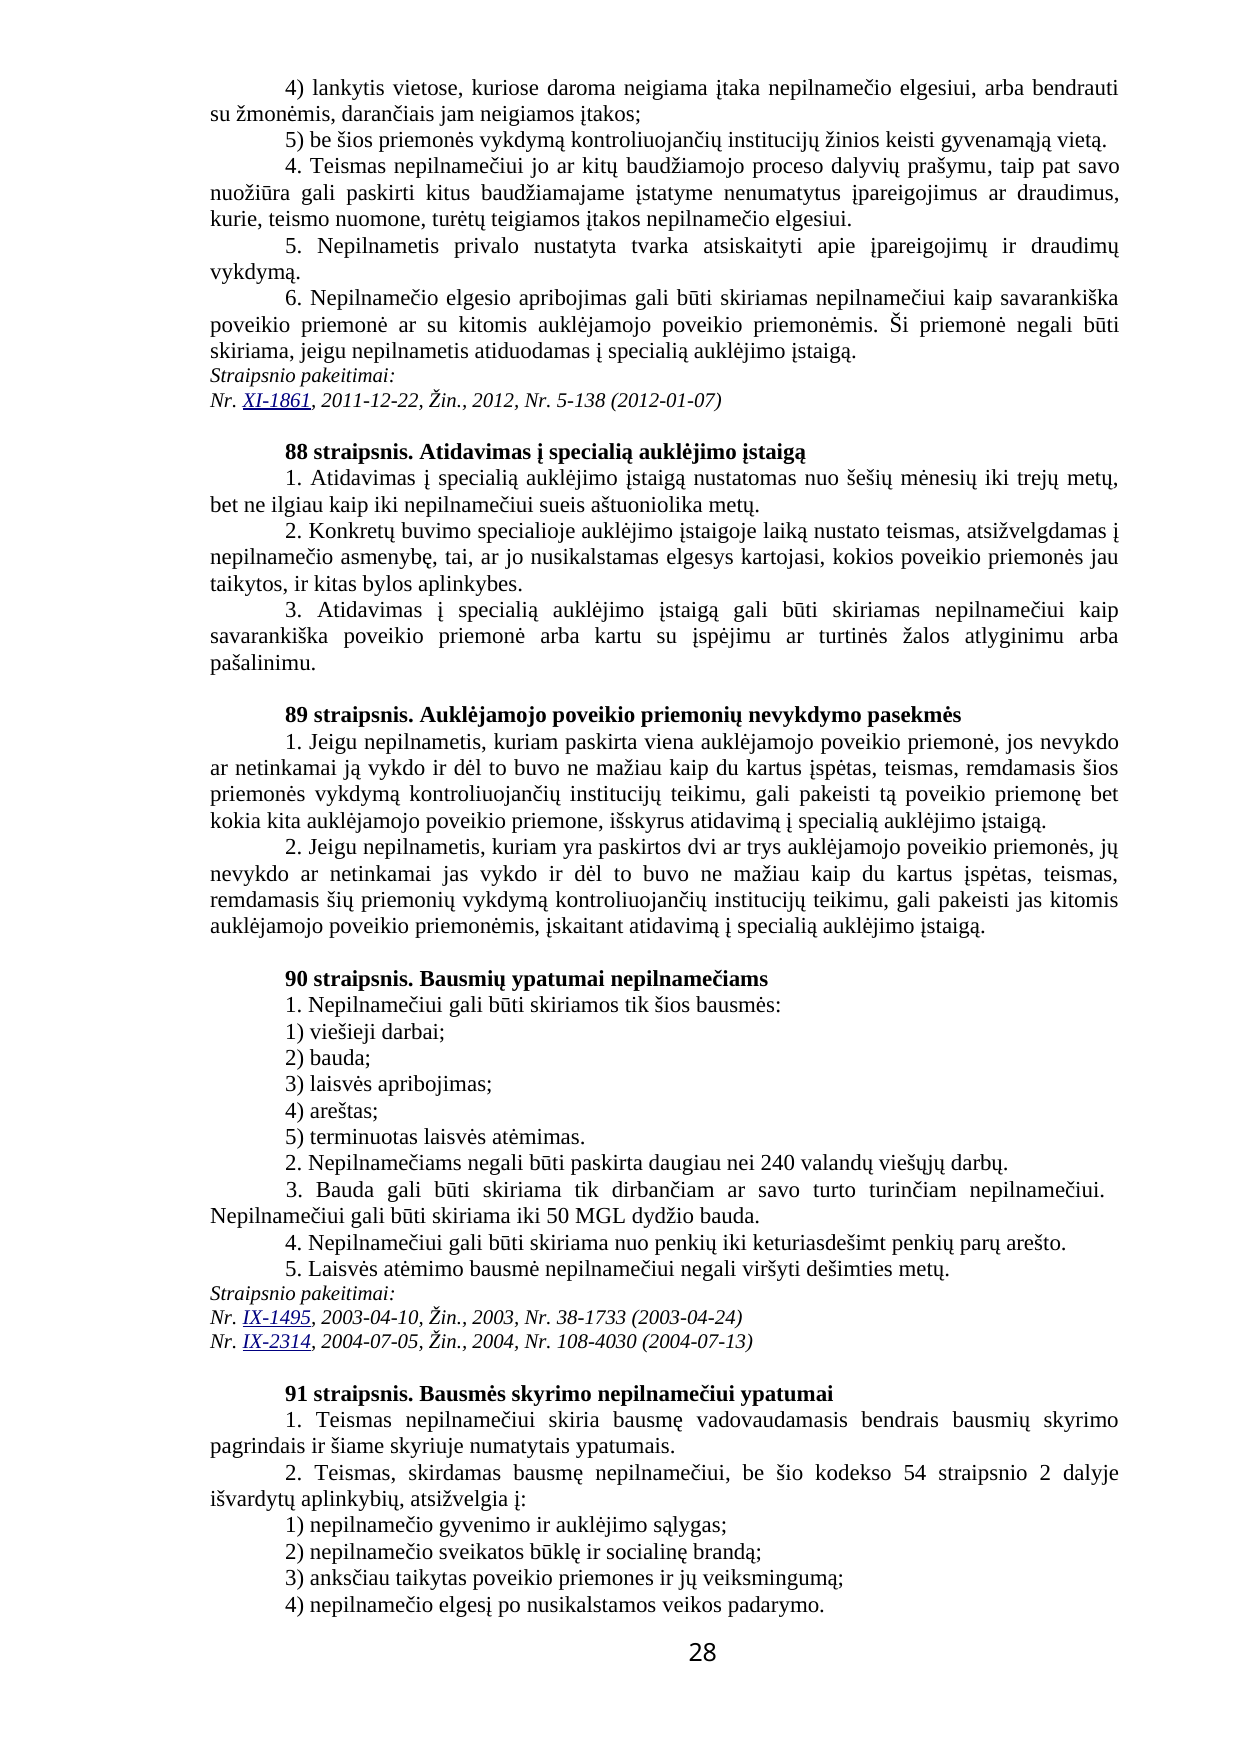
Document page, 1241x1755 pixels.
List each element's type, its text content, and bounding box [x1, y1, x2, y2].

text 2. Konkretų buvimo specialioje auklėjimo įstaigoje laiką nustato teismas, atsižvelgdamas į nepilnamečio asmenybę, tai, ar jo nusikalstamas elgesys kartojasi, kokios poveikio priemonės jau taikytos, ir kitas bylos aplinkybes. [210, 517, 1120, 596]
text 2. Nepilnamečiams negali būti paskirta daugiau nei 240 valandų viešųjų darbų. [210, 1149, 1120, 1176]
text 91 straipsnis. Bausmės skyrimo nepilnamečiui ypatumai [210, 1380, 1120, 1406]
text 88 straipsnis. Atidavimas į specialią auklėjimo įstaigą [210, 438, 1120, 464]
text 90 straipsnis. Bausmių ypatumai nepilnamečiams [210, 965, 1120, 991]
text 1. Jeigu nepilnametis, kuriam paskirta viena auklėjamojo poveikio priemonė, jos nevykdo ar netinkamai ją vykdo ir dėl to buvo ne mažiau kaip du kartus įspėtas, teismas, remdamasis šios priemonės vykdymą kontroliuojančių institucijų teikimu, gali pakeisti tą poveikio priemonę bet kokia kita auklėjamojo poveikio priemone, išskyrus atidavimą į specialią auklėjimo įstaigą. [210, 728, 1120, 833]
text 5) be šios priemonės vykdymą kontroliuojančių institucijų žinios keisti gyvenamąją vietą. [210, 126, 1120, 153]
text 3. Atidavimas į specialią auklėjimo įstaigą gali būti skiriamas nepilnamečiui kaip savarankiška poveikio priemonė arba kartu su įspėjimu ar turtinės žalos atlyginimu arba pašalinimu. [210, 596, 1120, 675]
text Nr. IX-2314, 2004-07-05, Žin., 2004, Nr. 108-4030 (2004-07-13) [210, 1329, 1120, 1353]
text 89 straipsnis. Auklėjamojo poveikio priemonių nevykdymo pasekmės [210, 701, 1120, 728]
text 4) lankytis vietose, kuriose daroma neigiama įtaka nepilnamečio elgesiui, arba bendrauti su žmonėmis, darančiais jam neigiamos įtakos; [210, 73, 1120, 126]
text 5. Nepilnametis privalo nustatyta tvarka atsiskaityti apie įpareigojimų ir draudimų vykdymą. [210, 232, 1120, 284]
text 2. Teismas, skirdamas bausmę nepilnamečiui, be šio kodekso 54 straipsnio 2 dalyje išvardytų aplinkybių, atsižvelgia į: [210, 1459, 1120, 1512]
text 4) areštas; [210, 1097, 1120, 1123]
text 2. Jeigu nepilnametis, kuriam yra paskirtos dvi ar trys auklėjamojo poveikio priemonės, jų nevykdo ar netinkamai jas vykdo ir dėl to buvo ne mažiau kaip du kartus įspėtas, teismas, remdamasis šių priemonių vykdymą kontroliuojančių institucijų teikimu, gali pakeisti jas kitomis auklėjamojo poveikio priemonėmis, įskaitant atidavimą į specialią auklėjimo įstaigą. [210, 833, 1120, 939]
text Straipsnio pakeitimai: [210, 363, 1120, 387]
text 1) nepilnamečio gyvenimo ir auklėjimo sąlygas; [210, 1512, 1120, 1538]
text Straipsnio pakeitimai: [210, 1281, 1120, 1305]
text 2) nepilnamečio sveikatos būklę ir socialinę brandą; [210, 1538, 1120, 1564]
text 4. Teismas nepilnamečiui jo ar kitų baudžiamojo proceso dalyvių prašymu, taip pat savo nuožiūra gali paskirti kitus baudžiamajame įstatyme nenumatytus įpareigojimus ar draudimus, kurie, teismo nuomone, turėtų teigiamos įtakos nepilnamečio elgesiui. [210, 153, 1120, 232]
text 1. Teismas nepilnamečiui skiria bausmę vadovaudamasis bendrais bausmių skyrimo pagrindais ir šiame skyriuje numatytais ypatumais. [210, 1406, 1120, 1459]
text 4. Nepilnamečiui gali būti skiriama nuo penkių iki keturiasdešimt penkių parų arešto. [210, 1228, 1120, 1255]
text Nr. XI-1861, 2011-12-22, Žin., 2012, Nr. 5-138 (2012-01-07) [210, 387, 1120, 412]
text 3) laisvės apribojimas; [210, 1070, 1120, 1097]
text 1. Nepilnamečiui gali būti skiriamos tik šios bausmės: [210, 991, 1120, 1018]
text 3. Bauda gali būti skiriama tik dirbančiam ar savo turto turinčiam nepilnamečiui. Nepilnamečiui gali būti skiriama iki 50 MGL dydžio bauda. [210, 1176, 1106, 1228]
text 4) nepilnamečio elgesį po nusikalstamos veikos padarymo. [210, 1591, 1120, 1617]
text 5. Laisvės atėmimo bausmė nepilnamečiui negali viršyti dešimties metų. [210, 1255, 1120, 1281]
text 1. Atidavimas į specialią auklėjimo įstaigą nustatomas nuo šešių mėnesių iki trejų metų, bet ne ilgiau kaip iki nepilnamečiui sueis aštuoniolika metų. [210, 464, 1120, 517]
text 6. Nepilnamečio elgesio apribojimas gali būti skiriamas nepilnamečiui kaip savarankiška poveikio priemonė ar su kitomis auklėjamojo poveikio priemonėmis. Ši priemonė negali būti skiriama, jeigu nepilnametis atiduodamas į specialią auklėjimo įstaigą. [210, 284, 1120, 363]
text 1) viešieji darbai; [210, 1018, 1120, 1044]
text 5) terminuotas laisvės atėmimas. [210, 1123, 1120, 1149]
text 2) bauda; [210, 1044, 1120, 1070]
text 3) anksčiau taikytas poveikio priemones ir jų veiksmingumą; [210, 1564, 1120, 1591]
text Nr. IX-1495, 2003-04-10, Žin., 2003, Nr. 38-1733 (2003-04-24) [210, 1305, 1120, 1329]
